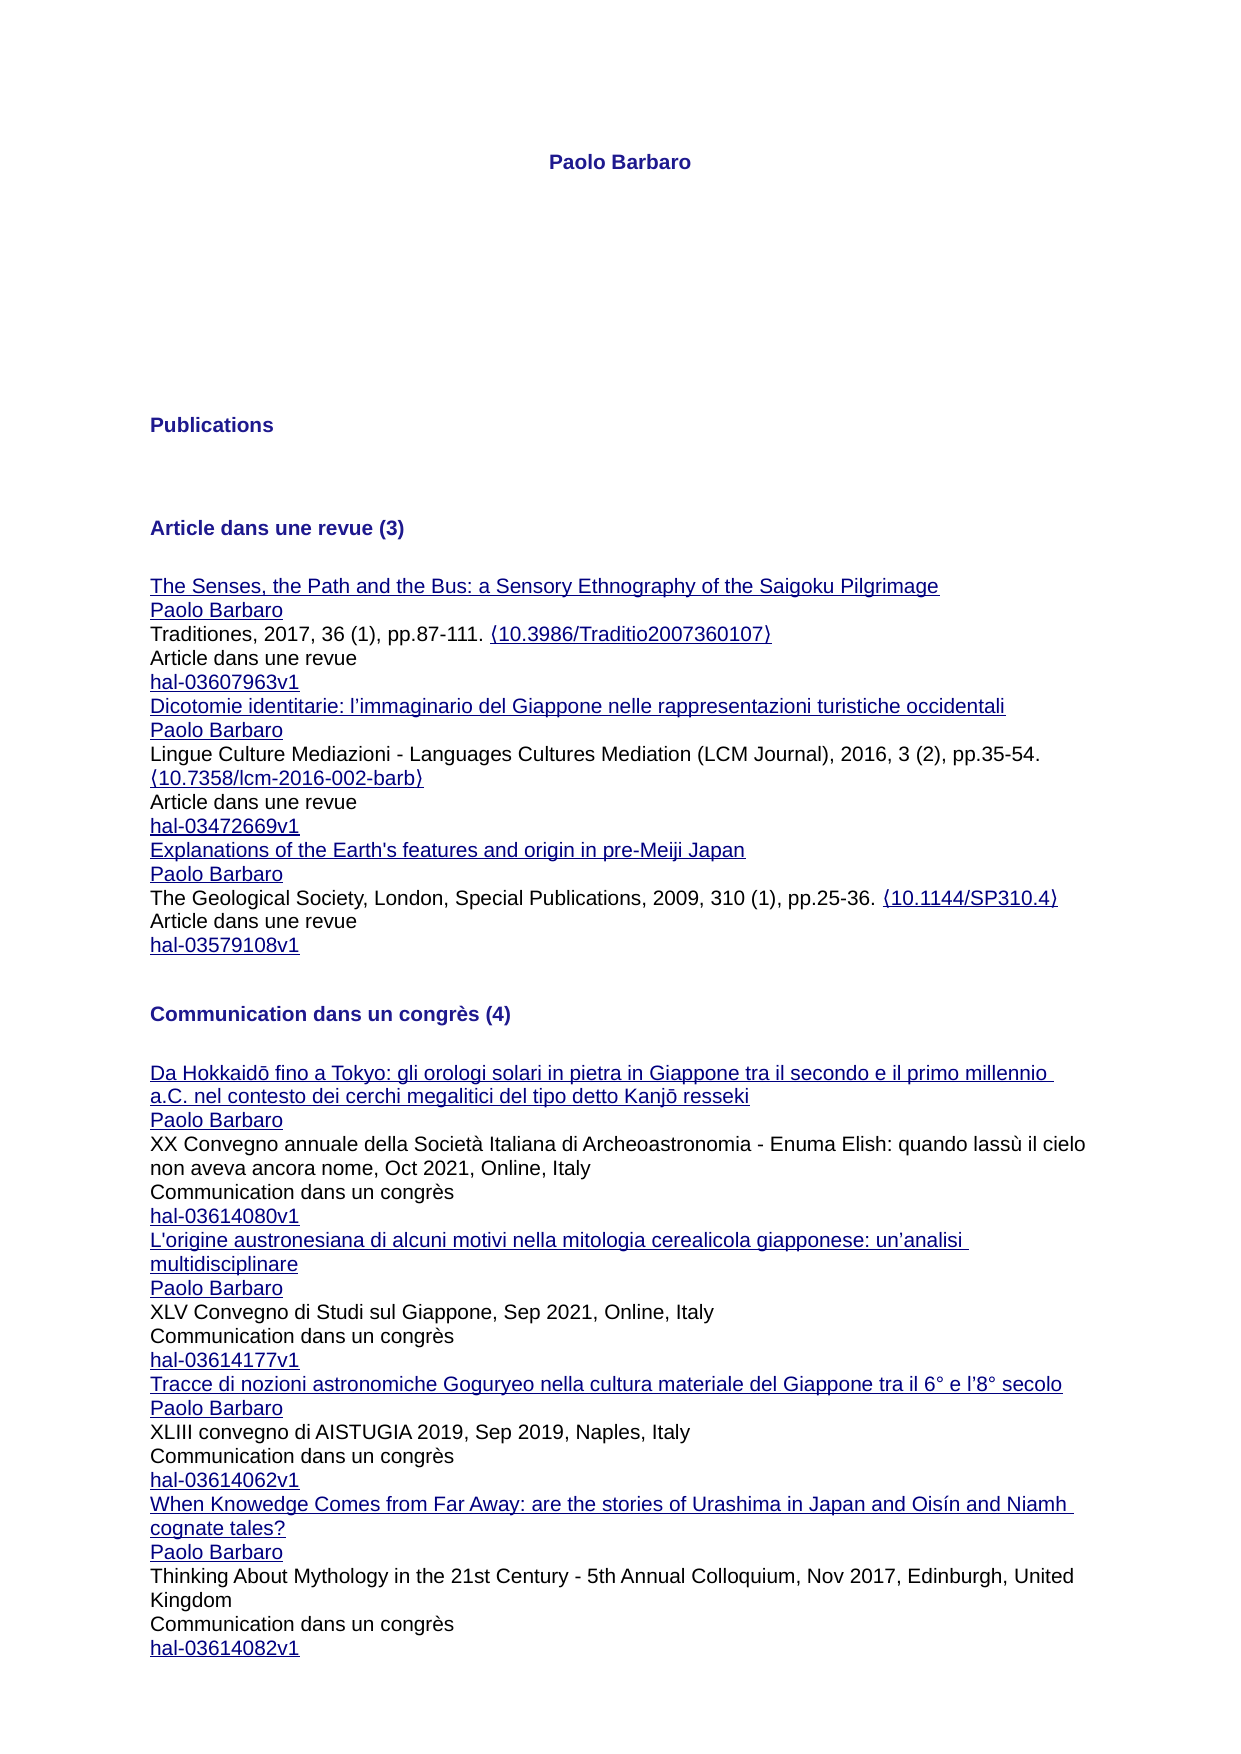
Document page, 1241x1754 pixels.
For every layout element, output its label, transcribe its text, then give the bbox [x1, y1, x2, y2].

subtitle Publications [150, 412, 1090, 436]
table_cell Dicotomie identitarie: l’immaginario del Giappone nelle rappresentazioni turistiche occidentali Paolo Barbaro Lingue Culture Mediazioni - Languages Cultures Mediation (LCM Journal), 2016, 3 (2), pp.35-54. ⟨10.7358/lcm-2016-002-barb⟩ Article dans une revue hal-03472669v1 [150, 694, 1090, 837]
table_cell When Knowedge Comes from Far Away: are the stories of Urashima in Japan and Oisín and Niamh cognate tales? Paolo Barbaro Thinking About Mythology in the 21st Century - 5th Annual Colloquium, Nov 2017, Edinburgh, United Kingdom Communication dans un congrès hal-03614082v1 [150, 1492, 1090, 1659]
table_cell Tracce di nozioni astronomiche Goguryeo nella cultura materiale del Giappone tra il 6° e l’8° secolo Paolo Barbaro XLIII convegno di AISTUGIA 2019, Sep 2019, Naples, Italy Communication dans un congrès hal-03614062v1 [150, 1372, 1090, 1492]
table_header The Senses, the Path and the Bus: a Sensory Ethnography of the Saigoku Pilgrimage Paolo Barbaro Traditiones, 2017, 36 (1), pp.87-111. ⟨10.3986/Traditio2007360107⟩ Article dans une revue hal-03607963v1 [150, 574, 1090, 694]
subtitle Communication dans un congrès (4) [150, 1002, 1090, 1026]
table_cell Explanations of the Earth's features and origin in pre-Meiji Japan Paolo Barbaro The Geological Society, London, Special Publications, 2009, 310 (1), pp.25-36. ⟨10.1144/SP310.4⟩ Article dans une revue hal-03579108v1 [150, 838, 1090, 957]
subtitle Article dans une revue (3) [150, 516, 1090, 539]
table_header Da Hokkaidō fino a Tokyo: gli orologi solari in pietra in Giappone tra il secondo e il primo millennio a.C. nel contesto dei cerchi megalitici del tipo detto Kanjō resseki Paolo Barbaro XX Convegno annuale della Società Italiana di Archeoastronomia - Enuma Elish: quando lassù il cielo non aveva ancora nome, Oct 2021, Online, Italy Communication dans un congrès hal-03614080v1 [150, 1060, 1090, 1228]
subtitle Paolo Barbaro [150, 150, 1090, 174]
table_cell L'origine austronesiana di alcuni motivi nella mitologia cerealicola giapponese: un’analisi multidisciplinare Paolo Barbaro XLV Convegno di Studi sul Giappone, Sep 2021, Online, Italy Communication dans un congrès hal-03614177v1 [150, 1228, 1090, 1372]
